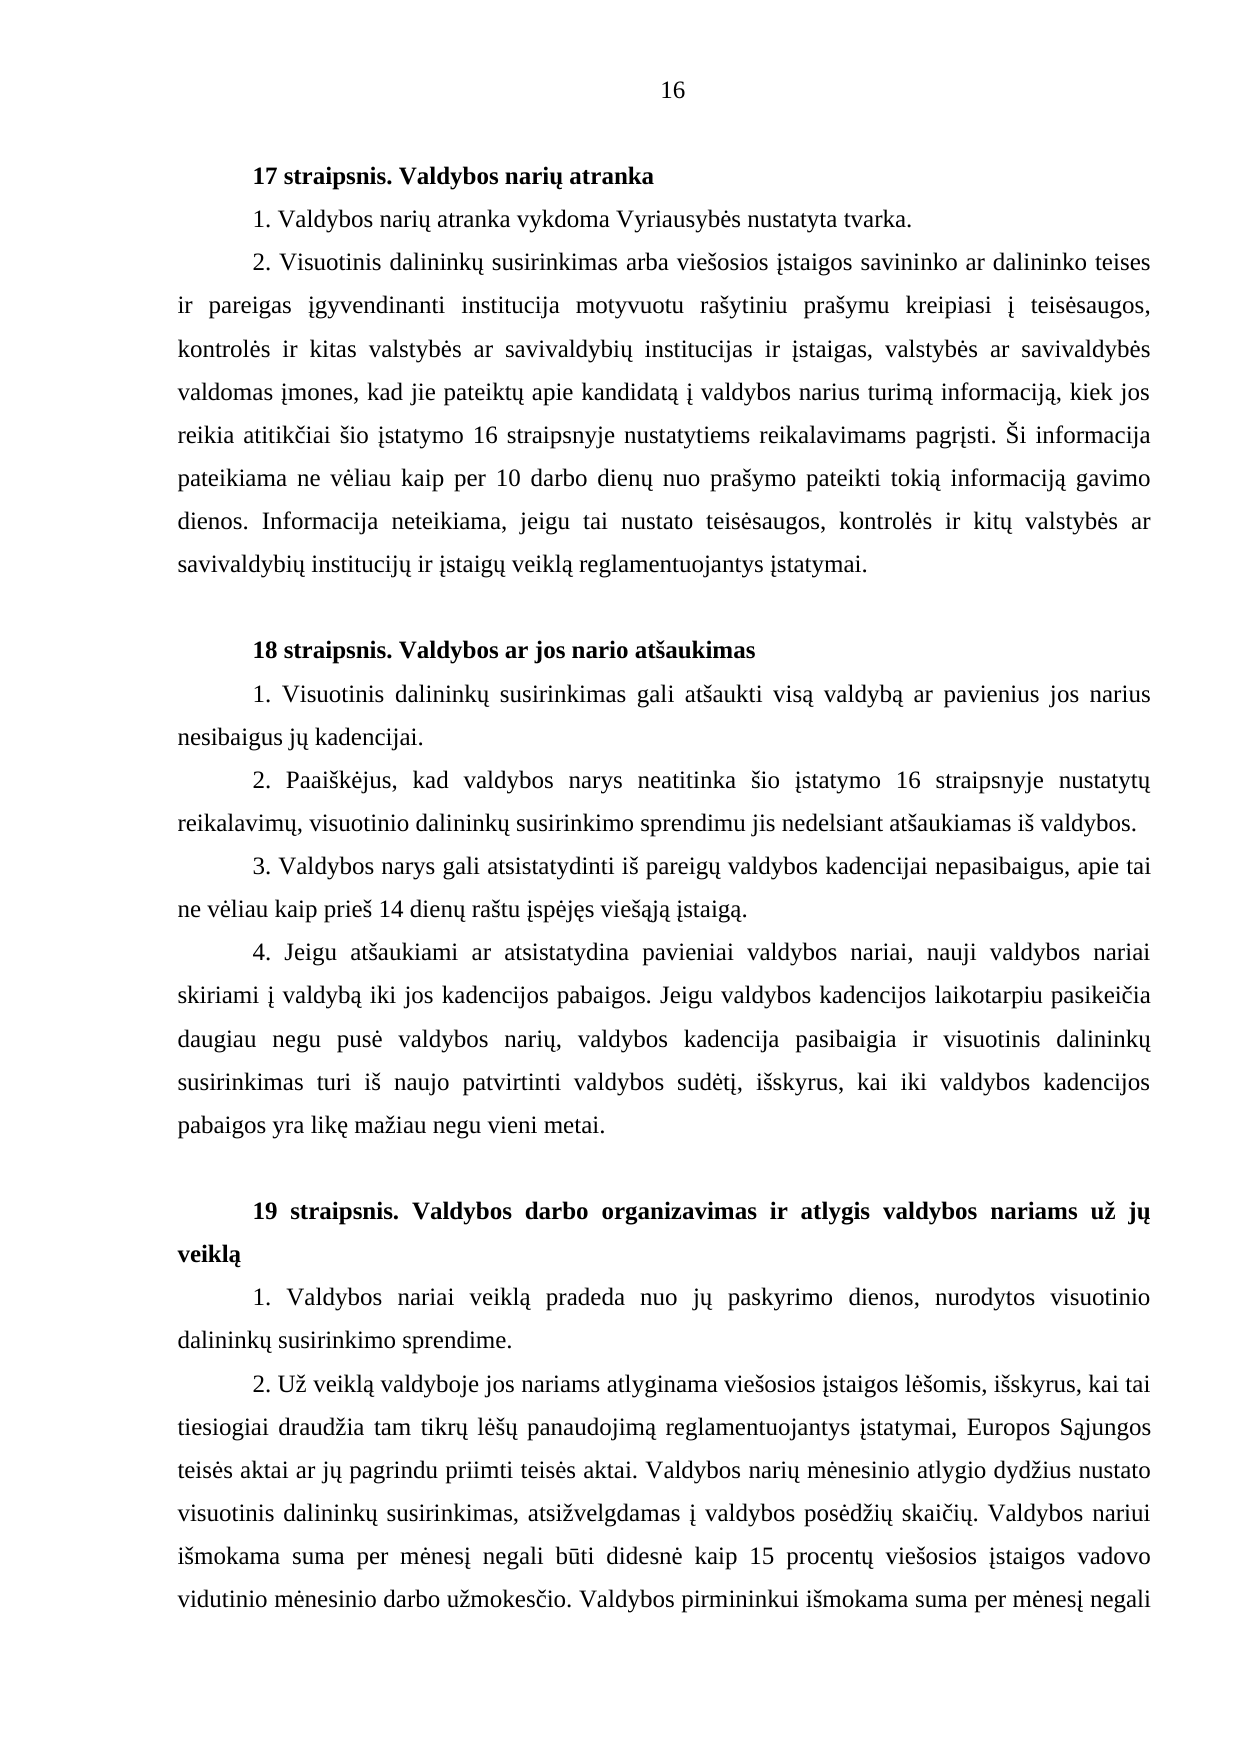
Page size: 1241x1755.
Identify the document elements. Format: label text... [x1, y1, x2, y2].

text 19 straipsnis. Valdybos darbo organizavimas ir atlygis valdybos nariams už jų veiklą [177, 1196, 1152, 1268]
text 17 straipsnis. Valdybos narių atranka [177, 161, 1152, 190]
text 2. Paaiškėjus, kad valdybos narys neatitinka šio įstatymo 16 straipsnyje nustatytų reikalavimų, visuotinio dalininkų susirinkimo sprendimu jis nedelsiant atšaukiamas iš valdybos. [177, 765, 1152, 837]
text 1. Visuotinis dalininkų susirinkimas gali atšaukti visą valdybą ar pavienius jos narius nesibaigus jų kadencijai. [177, 679, 1152, 751]
text 2. Už veiklą valdyboje jos nariams atlyginama viešosios įstaigos lėšomis, išskyrus, kai tai tiesiogiai draudžia tam tikrų lėšų panaudojimą reglamentuojantys įstatymai, Europos Sąjungos teisės aktai ar jų pagrindu priimti teisės aktai. Valdybos narių mėnesinio atlygio dydžius nustato visuotinis dalininkų susirinkimas, atsižvelgdamas į valdybos posėdžių skaičių. Valdybos nariui išmokama suma per mėnesį negali būti didesnė kaip 15 procentų viešosios įstaigos vadovo vidutinio mėnesinio darbo užmokesčio. Valdybos pirmininkui išmokama suma per mėnesį negali [177, 1369, 1152, 1613]
text 4. Jeigu atšaukiami ar atsistatydina pavieniai valdybos nariai, nauji valdybos nariai skiriami į valdybą iki jos kadencijos pabaigos. Jeigu valdybos kadencijos laikotarpiu pasikeičia daugiau negu pusė valdybos narių, valdybos kadencija pasibaigia ir visuotinis dalininkų susirinkimas turi iš naujo patvirtinti valdybos sudėtį, išskyrus, kai iki valdybos kadencijos pabaigos yra likę mažiau negu vieni metai. [177, 937, 1152, 1139]
text 2. Visuotinis dalininkų susirinkimas arba viešosios įstaigos savininko ar dalininko teises ir pareigas įgyvendinanti institucija motyvuotu rašytiniu prašymu kreipiasi į teisėsaugos, kontrolės ir kitas valstybės ar savivaldybių institucijas ir įstaigas, valstybės ar savivaldybės valdomas įmones, kad jie pateiktų apie kandidatą į valdybos narius turimą informaciją, kiek jos reikia atitikčiai šio įstatymo 16 straipsnyje nustatytiems reikalavimams pagrįsti. Ši informacija pateikiama ne vėliau kaip per 10 darbo dienų nuo prašymo pateikti tokią informaciją gavimo dienos. Informacija neteikiama, jeigu tai nustato teisėsaugos, kontrolės ir kitų valstybės ar savivaldybių institucijų ir įstaigų veiklą reglamentuojantys įstatymai. [177, 247, 1152, 578]
text 3. Valdybos narys gali atsistatydinti iš pareigų valdybos kadencijai nepasibaigus, apie tai ne vėliau kaip prieš 14 dienų raštu įspėjęs viešąją įstaigą. [177, 851, 1152, 923]
text 1. Valdybos nariai veiklą pradeda nuo jų paskyrimo dienos, nurodytos visuotinio dalininkų susirinkimo sprendime. [177, 1282, 1152, 1354]
text 18 straipsnis. Valdybos ar jos nario atšaukimas [177, 636, 1152, 664]
text 1. Valdybos narių atranka vykdoma Vyriausybės nustatyta tvarka. [177, 204, 1152, 233]
